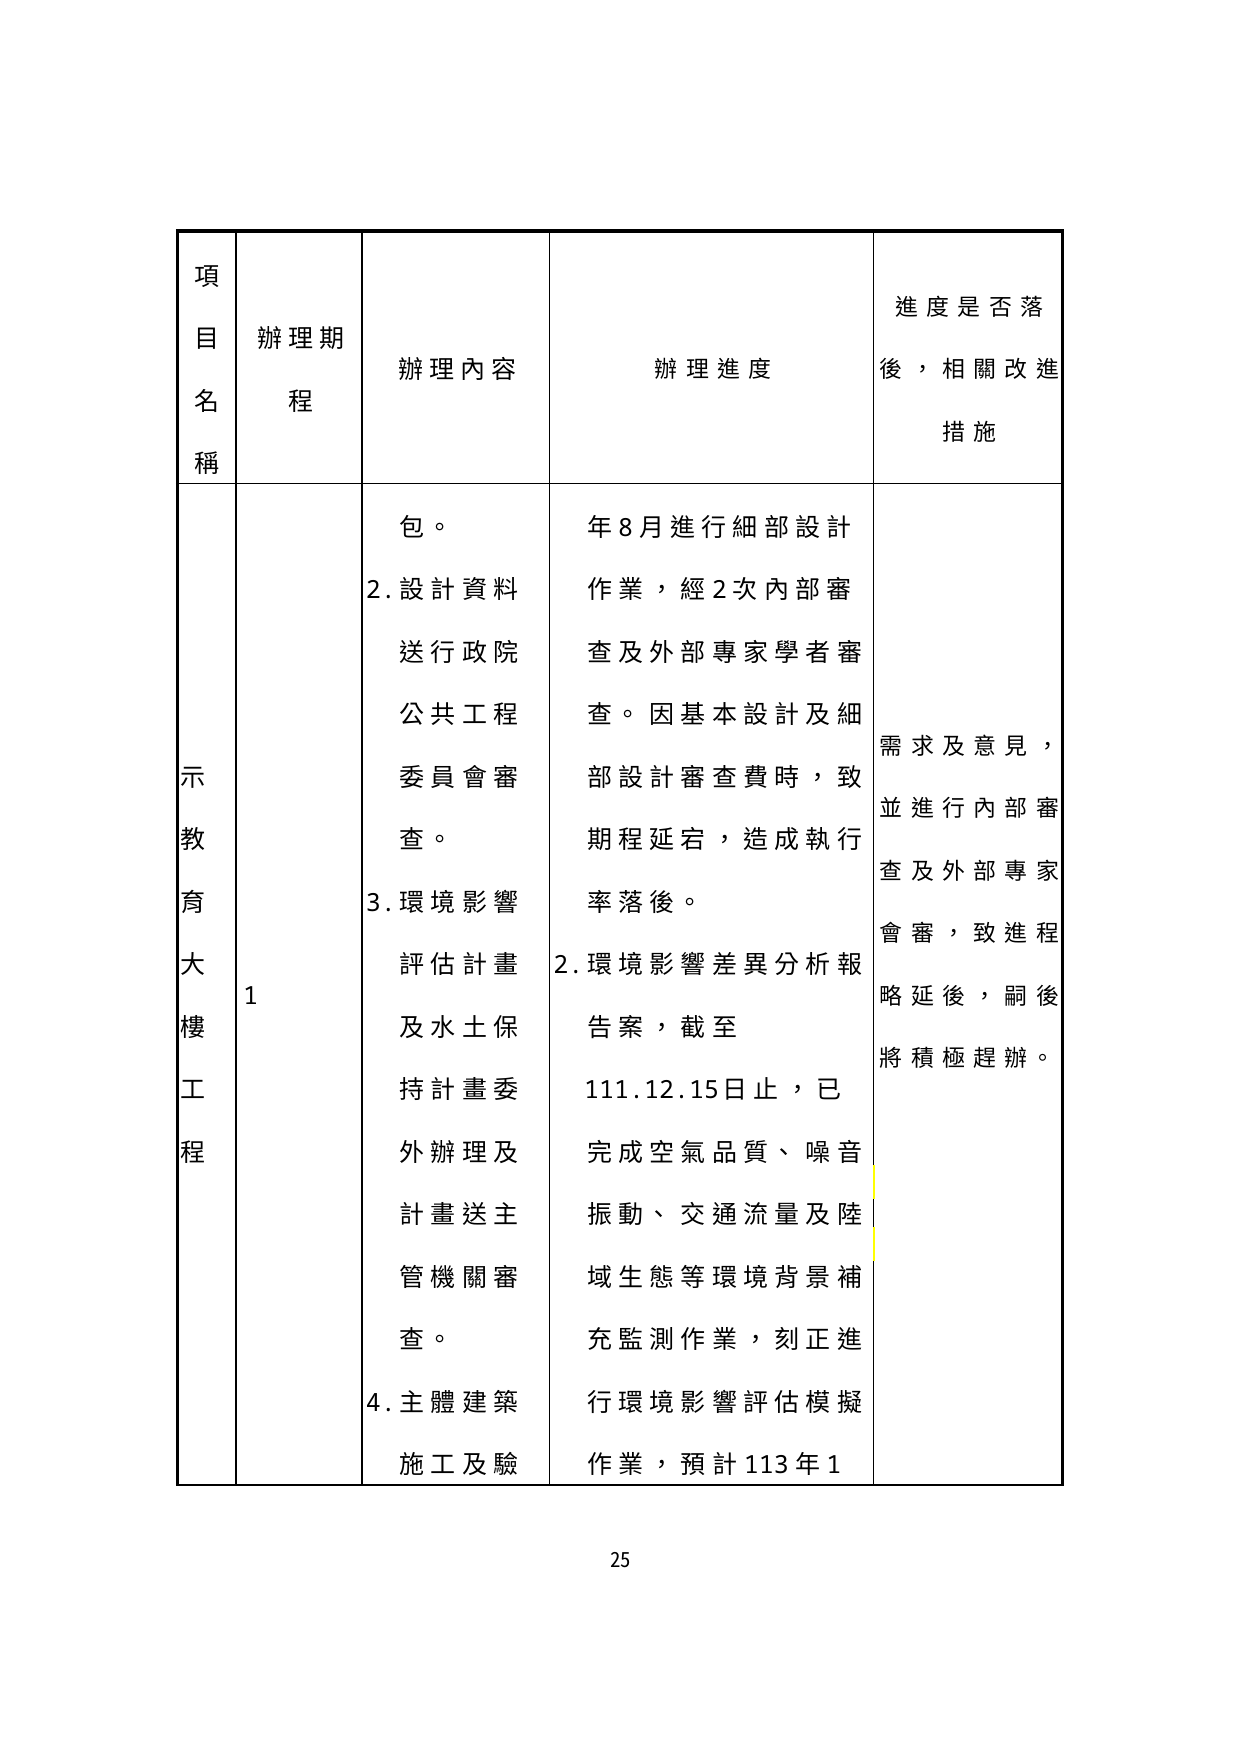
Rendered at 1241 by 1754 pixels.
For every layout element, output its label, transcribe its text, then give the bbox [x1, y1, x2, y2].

table_cell 包。 2.設計資料送行政院公共工程委員會審查。 3.環境影響評估計畫及水土保持計畫委外辦理及計畫送主管機關審查。 4.主體建築施工及驗 [363, 484, 549, 1484]
table_cell 需求及意見，並進行內部審查及外部專家會審，致進程略延後，嗣後將積極趕辦。 [874, 484, 1061, 1484]
table_cell 年8月進行細部設計作業，經2次內部審查及外部專家學者審查。因基本設計及細部設計審查費時，致期程延宕，造成執行率落後。 2.環境影響差異分析報告案，截至111.12.15日止，已完成空氣品質、噪音振動、交通流量及陸域生態等環境背景補充監測作業，刻正進行環境影響評估模擬作業，預計113年1 [550, 484, 873, 1484]
table_cell 1 [237, 484, 361, 1484]
table_cell 示教育大樓工程 [179, 484, 235, 1484]
table_header 辦理內容 [363, 233, 549, 482]
table_header 辦理期程 [237, 233, 361, 482]
table_header 項目名稱 [179, 233, 235, 482]
table_header 辦理進度 [550, 233, 873, 482]
table_header 進度是否落後，相關改進措施 [874, 233, 1061, 482]
